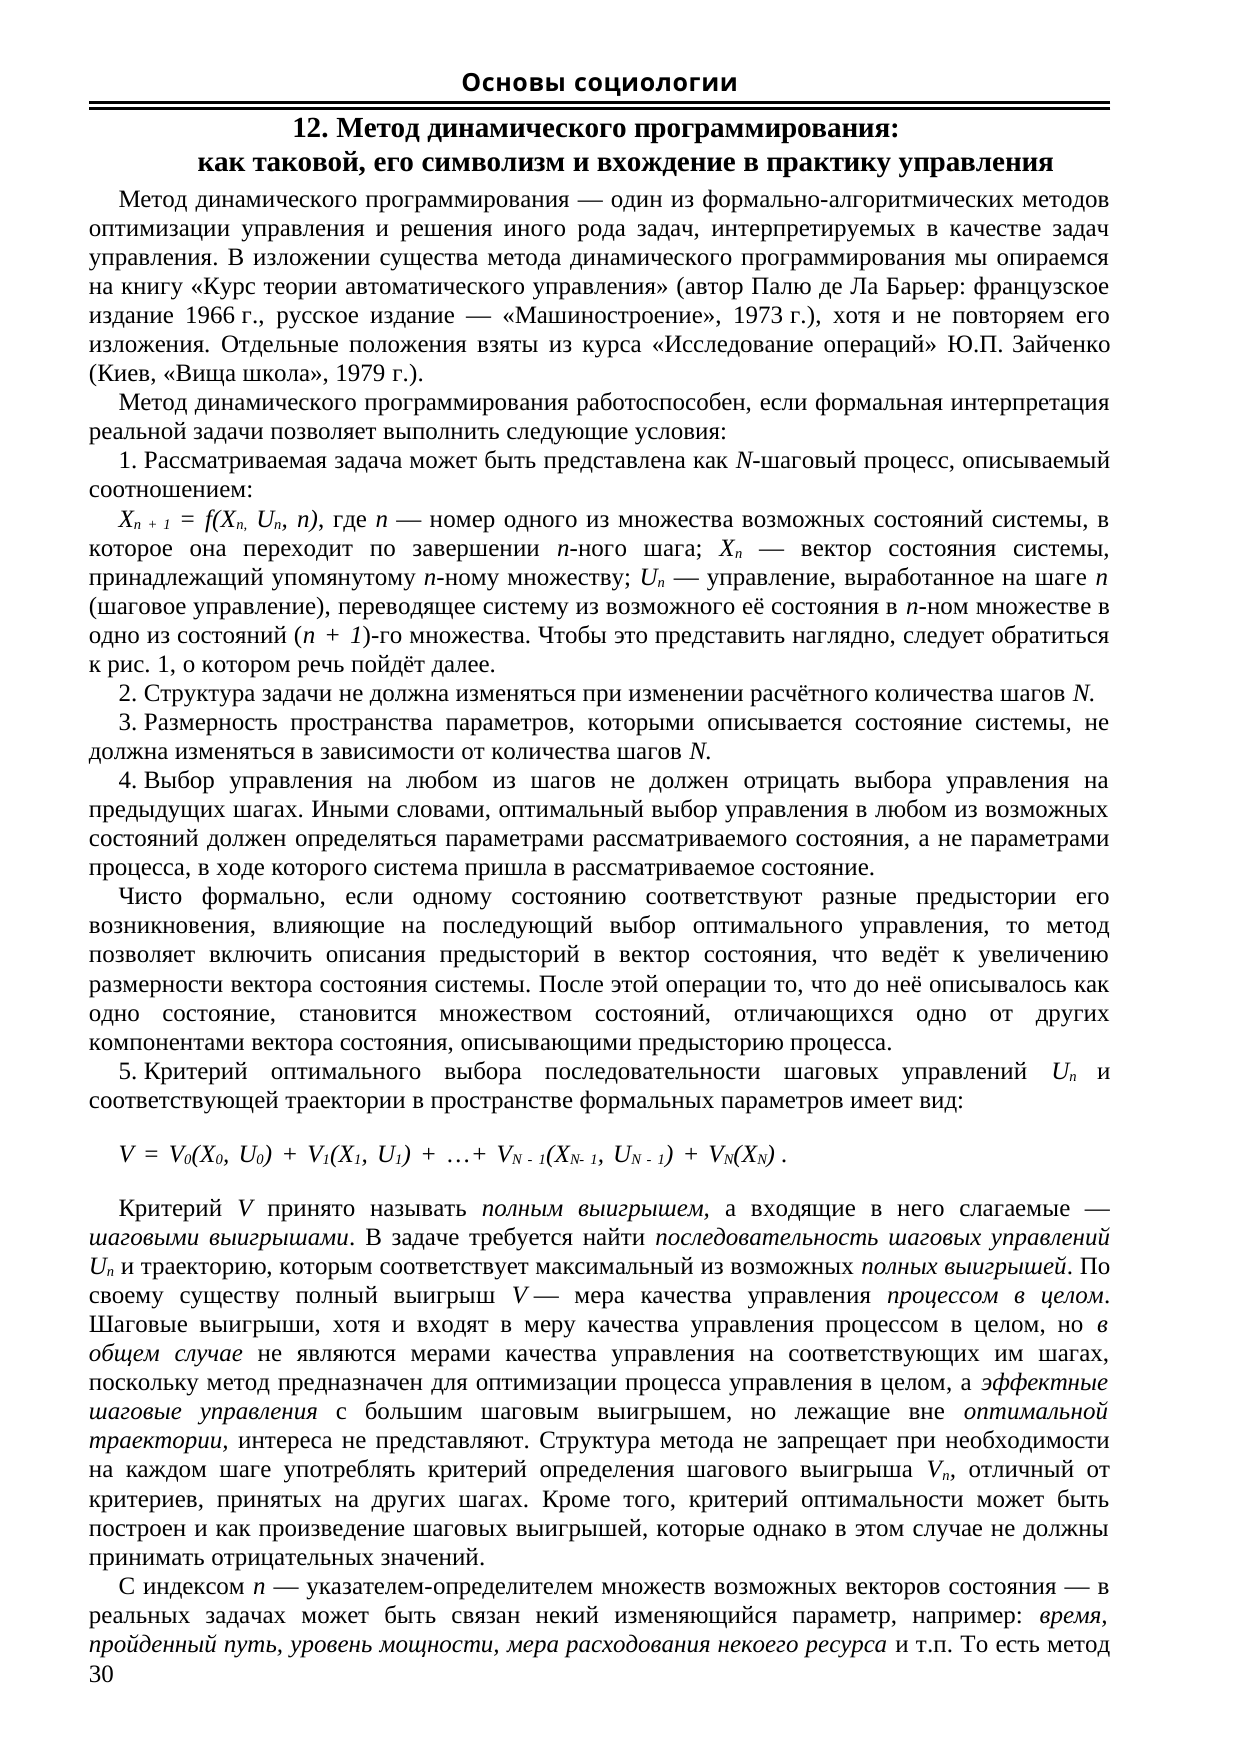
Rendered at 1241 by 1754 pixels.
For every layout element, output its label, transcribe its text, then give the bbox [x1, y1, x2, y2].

text Чисто формально, если одному состоянию соответствуют разные предыстории его возникновения, влияющие на последующий выбор оптимального управления, то метод позволяет включить описания предысторий в вектор состояния, что ведёт к увеличению размерности вектора состояния системы. После этой операции то, что до неё описывалось как одно состояние, становится множеством состояний, отличающихся одно от других компонентами вектора состояния, описывающими предысторию процесса. [89, 881, 1110, 1056]
text 2. Структура задачи не должна изменяться при изменении расчётного количества шагов N. [89, 678, 1110, 707]
text 4. Выбор управления на любом из шагов не должен отрицать выбора управления на предыдущих шагах. Иными словами, оптимальный выбор управления в любом из возможных состояний должен определяться параметрами рассматриваемого состояния, а не параметрами процесса, в ходе которого система пришла в рассматриваемое состояние. [89, 765, 1110, 881]
text 5. Критерий оптимального выбора последовательности шаговых управлений Un и соответствующей траектории в пространстве формальных параметров имеет вид: [89, 1056, 1110, 1114]
text Xn + 1 = f(Xn, Un, n), где n — номер одного из множества возможных состояний системы, в которое она переходит по завершении n-ного шага; Xn — вектор состояния системы, принадлежащий упомянутому n-ному множеству; Un — управление, выработанное на шаге n (шаговое управление), переводящее систему из возможного её состояния в n-ном множестве в одно из состояний (n + 1)‑го множества. Чтобы это представить наглядно, следует обратиться к рис. 1, о котором речь пойдёт далее. [89, 503, 1110, 678]
text Критерий V принято называть полным выигрышем, а входящие в него слагаемые — шаговыми выигрышами. В задаче требуется найти последовательность шаговых управлений Un и траекторию, которым соответствует максимальный из возможных полных выигрышей. По своему существу полный выигрыш V — мера качества управления процессом в целом. Шаговые выигрыши, хотя и входят в меру качества управления процессом в целом, но в общем случае не являются мерами качества управления на соответствующих им шагах, поскольку метод предназначен для оптимизации процесса управления в целом, а эффектные шаговые управления с большим шаговым выигрышем, но лежащие вне оптимальной траектории, интереса не представляют. Структура метода не запрещает при необходимости на каждом шаге употреблять критерий определения шагового выигрыша Vn, отличный от критериев, принятых на других шагах. Кроме того, критерий оптимальности может быть построен и как произведение шаговых выигрышей, которые однако в этом случае не должны принимать отрицательных значений. [89, 1193, 1110, 1571]
text 3. Размерность пространства параметров, которыми описывается состояние системы, не должна изменяться в зависимости от количества шагов N. [89, 707, 1110, 765]
subtitle 12. Метод динамического программирования: как таковой, его символизм и вхождение в практику управления [89, 110, 1110, 177]
text V = V0(X0, U0) + V1(X1, U1) + …+ VN - 1(XN- 1, UN - 1) + VN(XN) . [89, 1139, 1110, 1168]
text Метод динамического программирования — один из формально-алгоритмических методов оптимизации управления и решения иного рода задач, интерпретируемых в качестве задач управления. В изложении существа метода динамического программирования мы опираемся на книгу «Курс теории автоматического управления» (автор Палю де Ла Барьер: французское издание 1966 г., русское издание — «Машиностроение», 1973 г.), хотя и не повторяем его изложения. Отдельные положения взяты из курса «Исследование операций» Ю.П. Зайченко (Киев, «Вища школа», 1979 г.). [89, 184, 1110, 387]
text С индексом n — указателем-определителем множеств возможных векторов состояния — в реальных задачах может быть связан некий изменяющийся параметр, например: время, пройденный путь, уровень мощности, мера расходования некоего ресурса и т.п. То есть метод [89, 1571, 1110, 1658]
text 1. Рассматриваемая задача может быть представлена как N‑шаговый процесс, описываемый соотношением: [89, 445, 1110, 503]
text Метод динамического программирования работоспособен, если формальная интерпретация реальной задачи позволяет выполнить следующие условия: [89, 387, 1110, 445]
